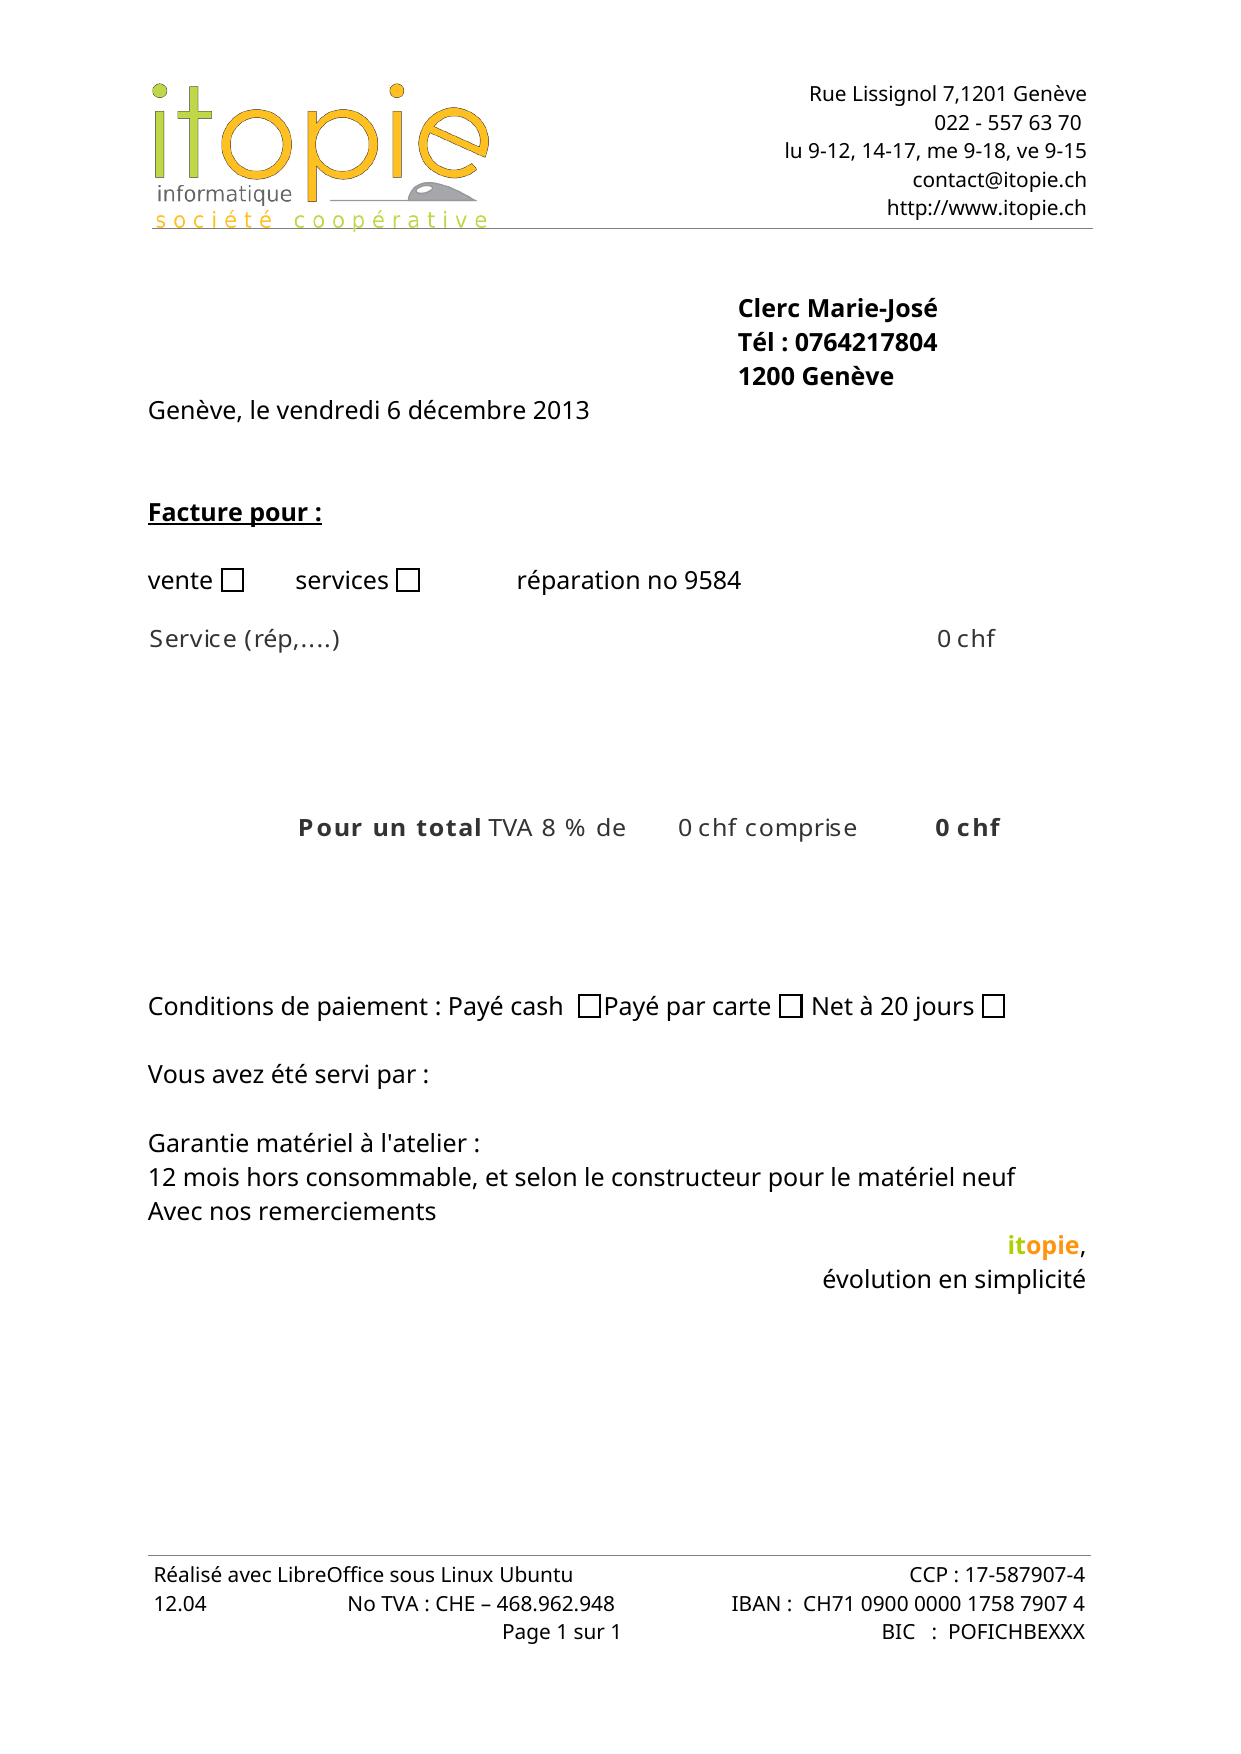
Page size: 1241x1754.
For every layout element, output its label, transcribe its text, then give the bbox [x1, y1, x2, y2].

picture [138, 72, 500, 244]
text évolution en simplicité [148, 1262, 1093, 1296]
text Vous avez été servi par : [148, 1057, 1093, 1091]
text vente services réparation no 9584 [148, 563, 1093, 597]
text Garantie matériel à l'atelier : [148, 1125, 1093, 1159]
text Genève, le vendredi 6 décembre 2013 [148, 392, 1093, 427]
text Clerc Marie-José [148, 290, 1093, 324]
text 1200 Genève [148, 358, 1093, 392]
text Avec nos remerciements [148, 1193, 1093, 1227]
text 12 mois hors consommable, et selon le constructeur pour le matériel neuf [148, 1159, 1093, 1193]
text Facture pour : [148, 495, 1093, 529]
text Conditions de paiement : Payé cash Payé par carte Net à 20 jours [148, 989, 1093, 1023]
text itopie, [148, 1227, 1093, 1262]
text Tél : 0764217804 [148, 324, 1093, 358]
